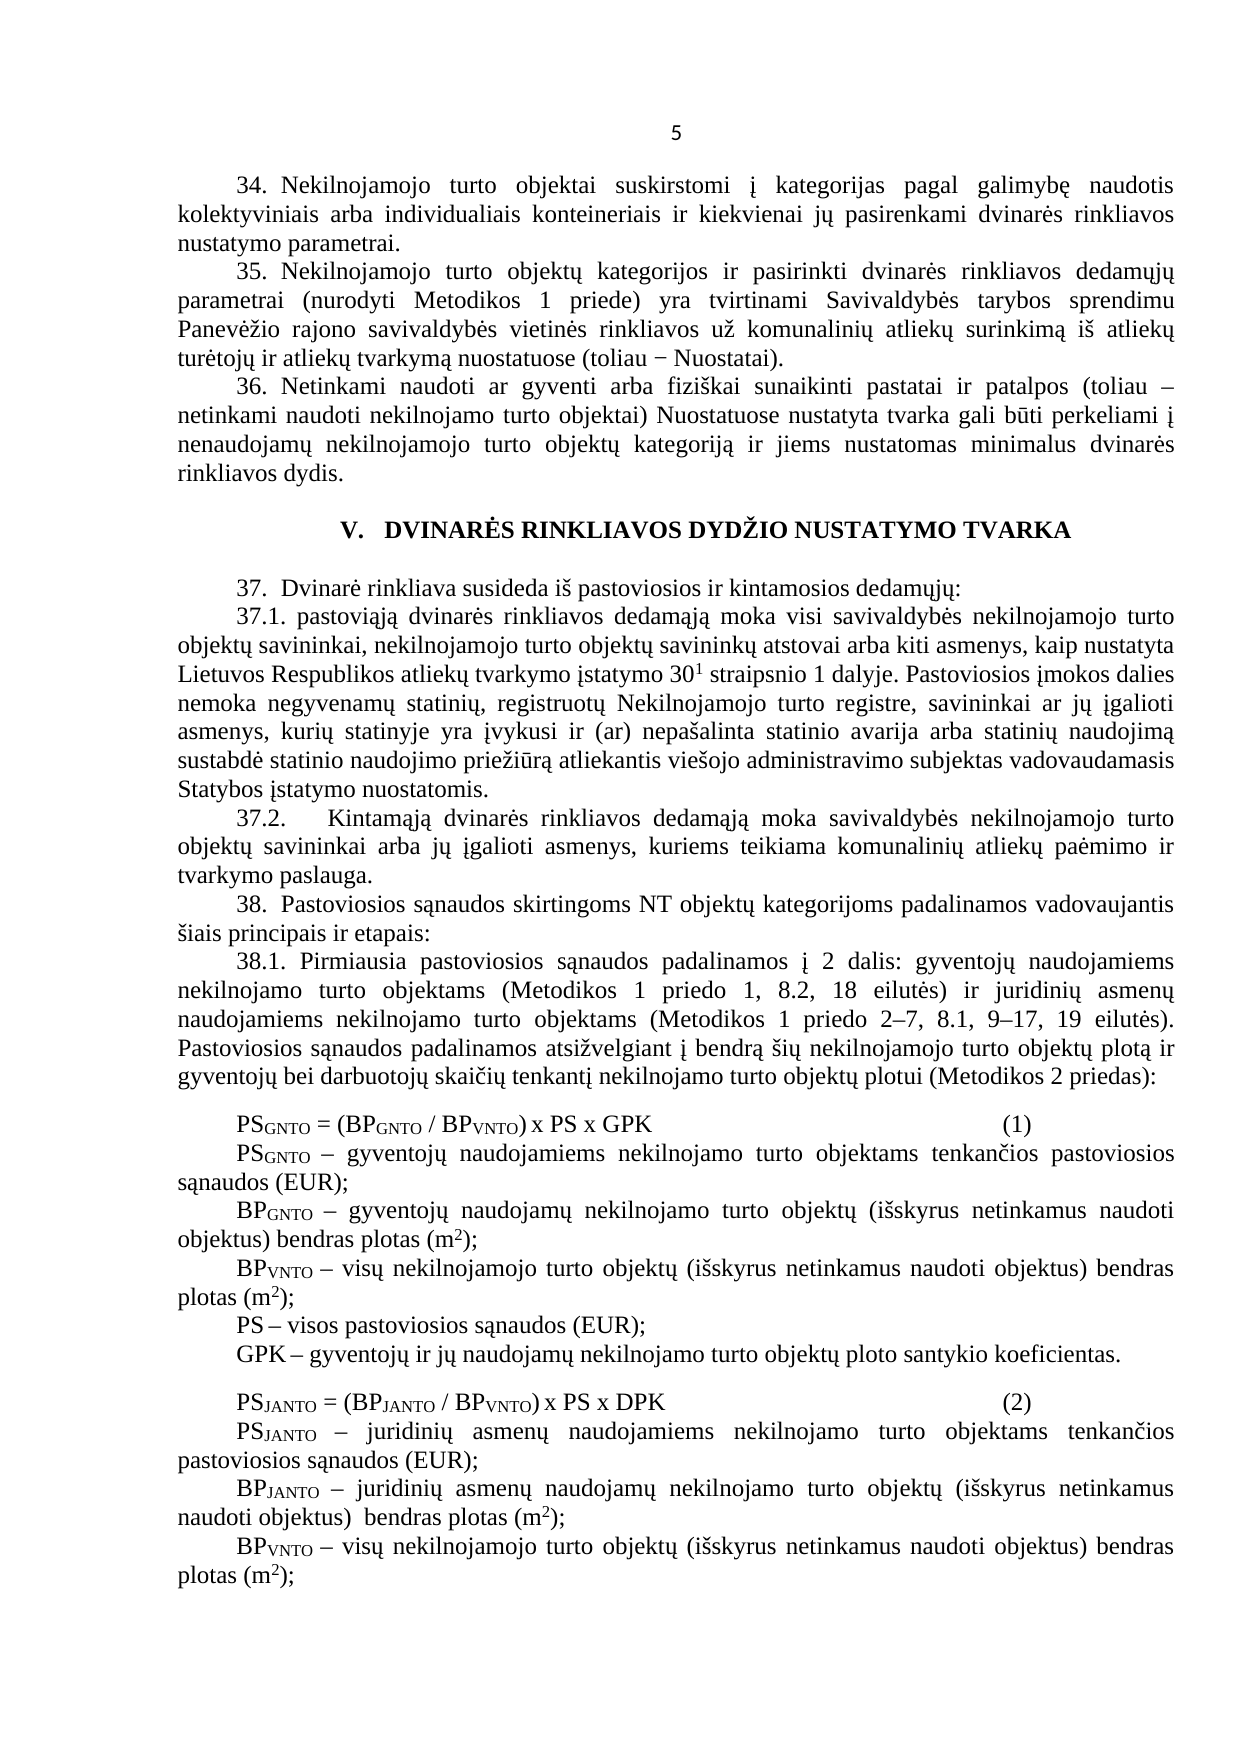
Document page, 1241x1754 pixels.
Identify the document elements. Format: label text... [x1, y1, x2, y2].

text 37.1. pastoviąją dvinarės rinkliavos dedamąją moka visi savivaldybės nekilnojamojo turto objektų savininkai, nekilnojamojo turto objektų savininkų atstovai arba kiti asmenys, kaip nustatyta Lietuvos Respublikos atliekų tvarkymo įstatymo 301 straipsnio 1 dalyje. Pastoviosios įmokos dalies nemoka negyvenamų statinių, registruotų Nekilnojamojo turto registre, savininkai ar jų įgalioti asmenys, kurių statinyje yra įvykusi ir (ar) nepašalinta statinio avarija arba statinių naudojimą sustabdė statinio naudojimo priežiūrą atliekantis viešojo administravimo subjektas vadovaudamasis Statybos įstatymo nuostatomis. [177, 601, 1175, 803]
text 34. Nekilnojamojo turto objektai suskirstomi į kategorijas pagal galimybę naudotis kolektyviniais arba individualiais konteineriais ir kiekvienai jų pasirenkami dvinarės rinkliavos nustatymo parametrai. [177, 170, 1175, 256]
text 37.2. Kintamąją dvinarės rinkliavos dedamąją moka savivaldybės nekilnojamojo turto objektų savininkai arba jų įgalioti asmenys, kuriems teikiama komunalinių atliekų paėmimo ir tvarkymo paslauga. [177, 803, 1175, 889]
text 38.1. Pirmiausia pastoviosios sąnaudos padalinamos į 2 dalis: gyventojų naudojamiems nekilnojamo turto objektams (Metodikos 1 priedo 1, 8.2, 18 eilutės) ir juridinių asmenų naudojamiems nekilnojamo turto objektams (Metodikos 1 priedo 2–7, 8.1, 9–17, 19 eilutės). Pastoviosios sąnaudos padalinamos atsižvelgiant į bendrą šių nekilnojamojo turto objektų plotą ir gyventojų bei darbuotojų skaičių tenkantį nekilnojamo turto objektų plotui (Metodikos 2 priedas): [177, 946, 1175, 1090]
text PSJANTO – juridinių asmenų naudojamiems nekilnojamo turto objektams tenkančios pastoviosios sąnaudos (EUR); [177, 1416, 1175, 1473]
text BPGNTO – gyventojų naudojamų nekilnojamo turto objektų (išskyrus netinkamus naudoti objektus) bendras plotas (m2); [177, 1196, 1175, 1253]
text BPJANTO – juridinių asmenų naudojamų nekilnojamo turto objektų (išskyrus netinkamus naudoti objektus) bendras plotas (m2); [177, 1473, 1175, 1531]
text BPVNTO – visų nekilnojamojo turto objektų (išskyrus netinkamus naudoti objektus) bendras plotas (m2); [177, 1253, 1175, 1311]
text GPK – gyventojų ir jų naudojamų nekilnojamo turto objektų ploto santykio koeficientas. [177, 1339, 1175, 1368]
text PS – visos pastoviosios sąnaudos (EUR); [177, 1311, 1175, 1339]
text 36. Netinkami naudoti ar gyventi arba fiziškai sunaikinti pastatai ir patalpos (toliau – netinkami naudoti nekilnojamo turto objektai) Nuostatuose nustatyta tvarka gali būti perkeliami į nenaudojamų nekilnojamojo turto objektų kategoriją ir jiems nustatomas minimalus dvinarės rinkliavos dydis. [177, 371, 1175, 486]
text V. DVINARĖS RINKLIAVOS DYDŽIO NUSTATYMO TVARKA [177, 515, 1175, 544]
text PSJANTO = (BPJANTO / BPVNTO) x PS x DPK (2) [177, 1387, 1175, 1416]
text 37. Dvinarė rinkliava susideda iš pastoviosios ir kintamosios dedamųjų: [177, 573, 1175, 601]
text PSGNTO = (BPGNTO / BPVNTO) x PS x GPK (1) [177, 1109, 1175, 1138]
text BPVNTO – visų nekilnojamojo turto objektų (išskyrus netinkamus naudoti objektus) bendras plotas (m2); [177, 1531, 1175, 1588]
text 38. Pastoviosios sąnaudos skirtingoms NT objektų kategorijoms padalinamos vadovaujantis šiais principais ir etapais: [177, 889, 1175, 946]
text 35. Nekilnojamojo turto objektų kategorijos ir pasirinkti dvinarės rinkliavos dedamųjų parametrai (nurodyti Metodikos 1 priede) yra tvirtinami Savivaldybės tarybos sprendimu Panevėžio rajono savivaldybės vietinės rinkliavos už komunalinių atliekų surinkimą iš atliekų turėtojų ir atliekų tvarkymą nuostatuose (toliau − Nuostatai). [177, 256, 1175, 371]
text PSGNTO – gyventojų naudojamiems nekilnojamo turto objektams tenkančios pastoviosios sąnaudos (EUR); [177, 1138, 1175, 1196]
